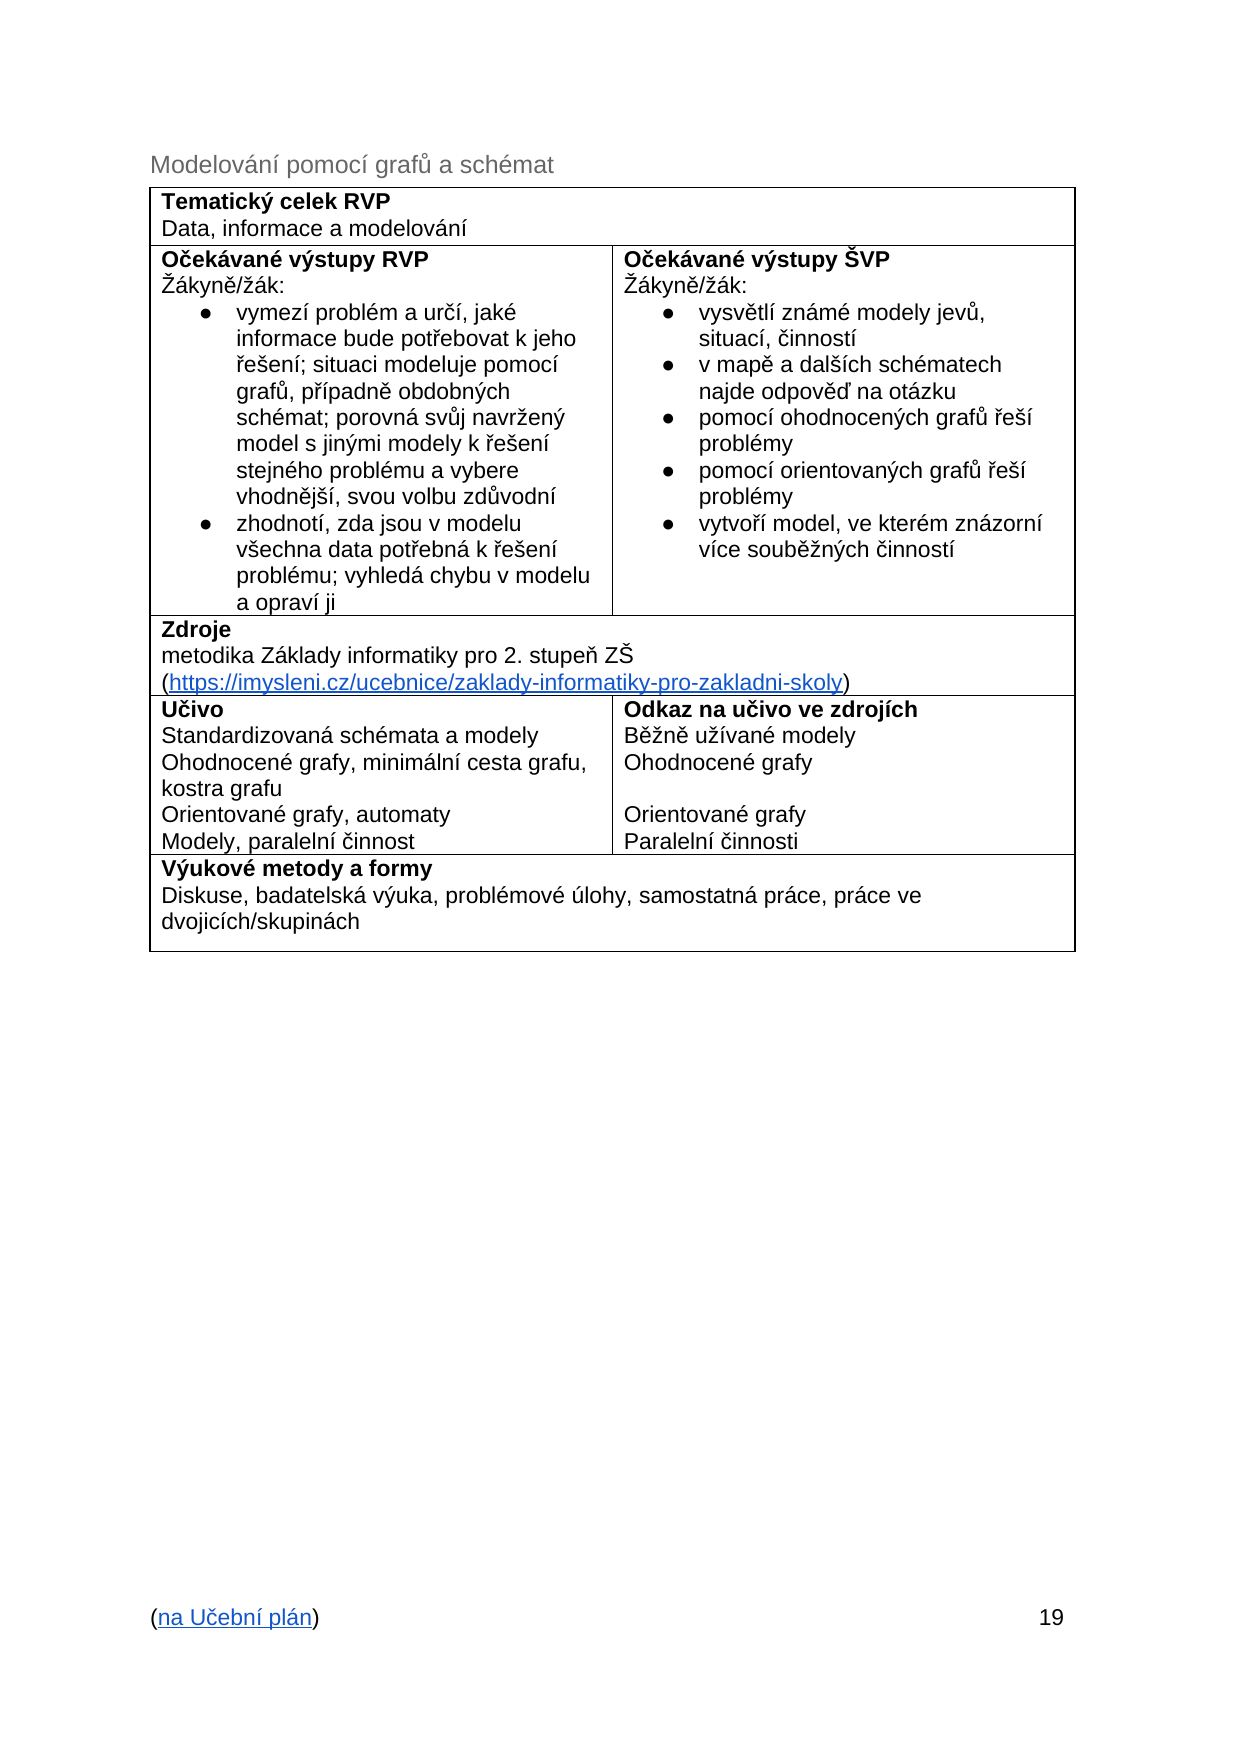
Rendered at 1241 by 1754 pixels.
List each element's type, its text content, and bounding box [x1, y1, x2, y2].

table_cell Výukové metody a formy Diskuse, badatelská výuka, problémové úlohy, samostatná práce, práce ve dvojicích/skupinách [151, 855, 1074, 951]
table_cell Odkaz na učivo ve zdrojích Běžně užívané modely Ohodnocené grafy Orientované grafy Paralelní činnosti [613, 696, 1074, 854]
table_cell Zdroje metodika Základy informatiky pro 2. stupeň ZŠ (https://imysleni.cz/ucebnice/zaklady-informatiky-pro-zakladni-skoly) [151, 616, 1074, 695]
table_cell Očekávané výstupy ŠVP Žákyně/žák: vysvětlí známé modely jevů, situací, činností v mapě a dalších schématech najde odpověď na otázku pomocí ohodnocených grafů řeší problémy pomocí orientovaných grafů řeší problémy vytvoří model, ve kterém znázorní více souběžných činností [613, 246, 1074, 615]
table_cell Učivo Standardizovaná schémata a modely Ohodnocené grafy, minimální cesta grafu, kostra grafu Orientované grafy, automaty Modely, paralelní činnost [151, 696, 612, 854]
subtitle Modelování pomocí grafů a schémat [150, 150, 1065, 179]
table_cell Očekávané výstupy RVP Žákyně/žák: vymezí problém a určí, jaké informace bude potřebovat k jeho řešení; situaci modeluje pomocí grafů, případně obdobných schémat; porovná svůj navržený model s jinými modely k řešení stejného problému a vybere vhodnější, svou volbu zdůvodní zhodnotí, zda jsou v modelu všechna data potřebná k řešení problému; vyhledá chybu v modelu a opraví ji [151, 246, 612, 615]
table_header Tematický celek RVP Data, informace a modelování [151, 188, 1074, 245]
